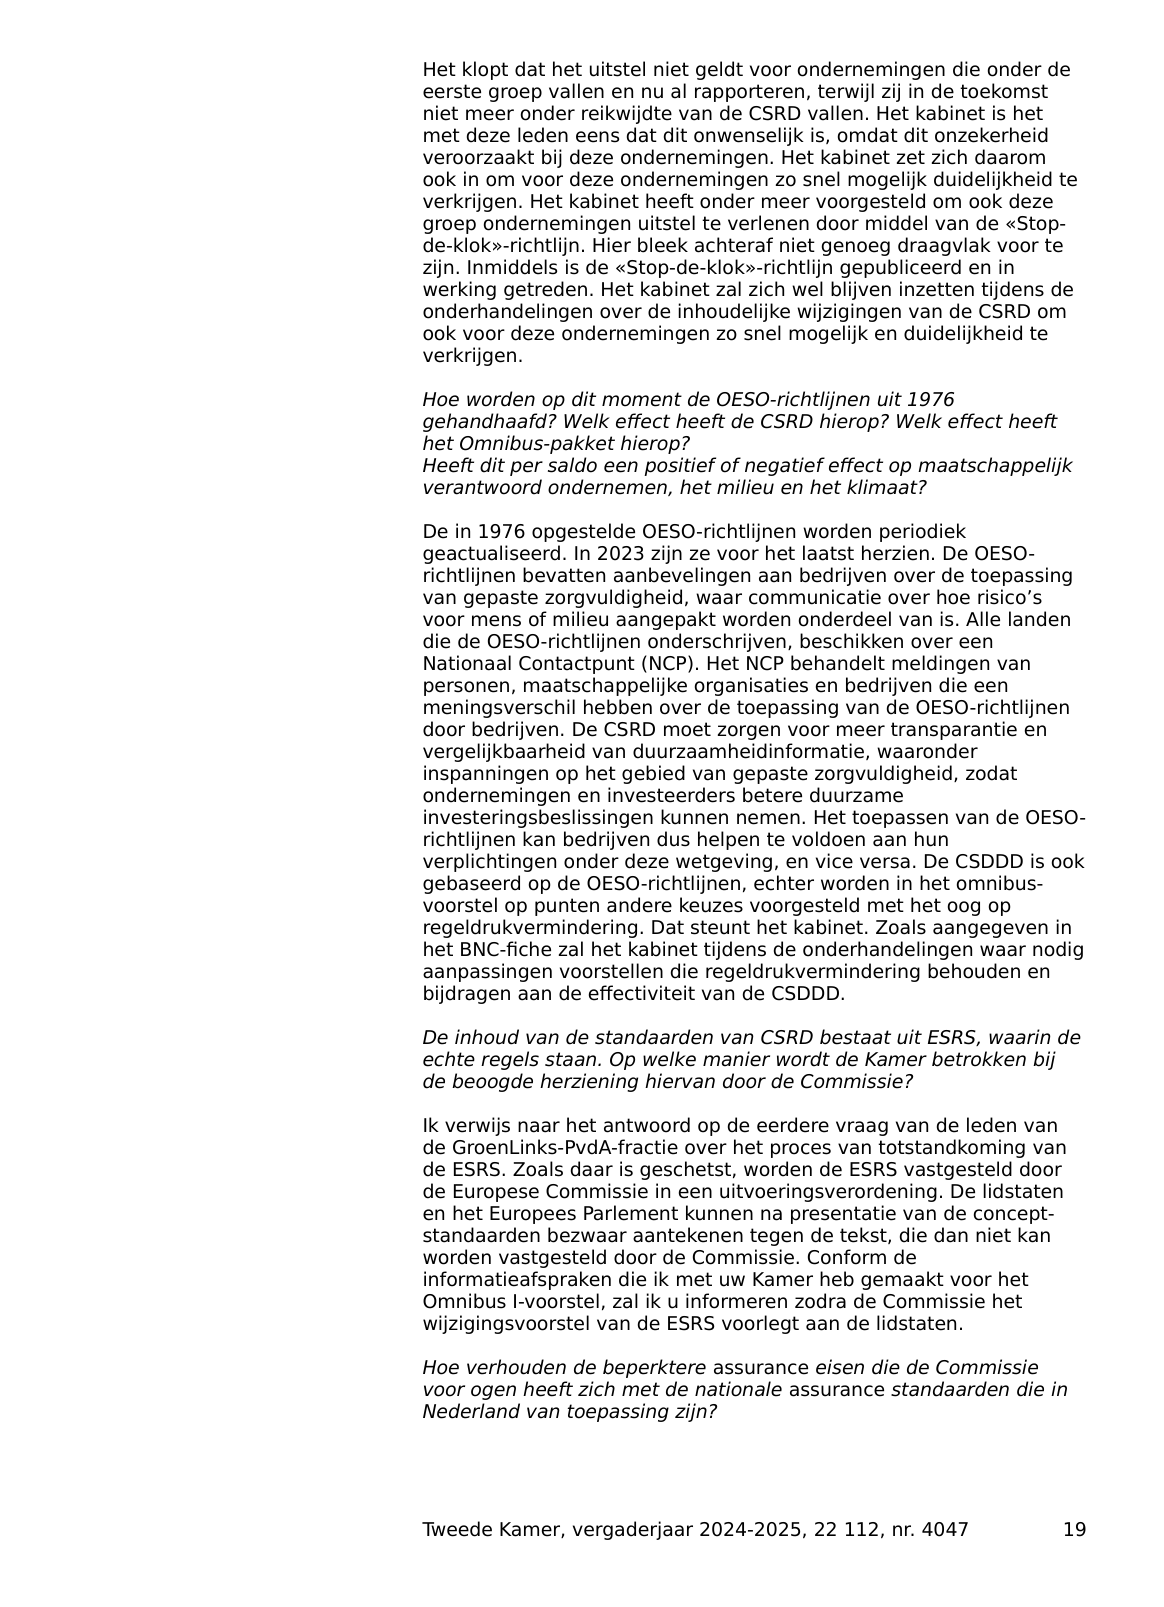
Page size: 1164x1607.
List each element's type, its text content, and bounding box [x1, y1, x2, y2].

text Hoe verhouden de beperktere assurance eisen die de Commissie voor ogen heeft zich met de nationale assurance standaarden die in Nederland van toepassing zijn? [422, 1357, 1087, 1423]
text Ik verwijs naar het antwoord op de eerdere vraag van de leden van de GroenLinks-PvdA-fractie over het proces van totstandkoming van de ESRS. Zoals daar is geschetst, worden de ESRS vastgesteld door de Europese Commissie in een uitvoeringsverordening. De lidstaten en het Europees Parlement kunnen na presentatie van de concept-standaarden bezwaar aantekenen tegen de tekst, die dan niet kan worden vastgesteld door de Commissie. Conform de informatieafspraken die ik met uw Kamer heb gemaakt voor het Omnibus I-voorstel, zal ik u informeren zodra de Commissie het wijzigingsvoorstel van de ESRS voorlegt aan de lidstaten. [422, 1115, 1087, 1335]
text Heeft dit per saldo een positief of negatief effect op maatschappelijk verantwoord ondernemen, het milieu en het klimaat? [422, 455, 1087, 499]
text De in 1976 opgestelde OESO-richtlijnen worden periodiek geactualiseerd. In 2023 zijn ze voor het laatst herzien. De OESO-richtlijnen bevatten aanbevelingen aan bedrijven over de toepassing van gepaste zorgvuldigheid, waar communicatie over hoe risico’s voor mens of milieu aangepakt worden onderdeel van is. Alle landen die de OESO-richtlijnen onderschrijven, beschikken over een Nationaal Contactpunt (NCP). Het NCP behandelt meldingen van personen, maatschappelijke organisaties en bedrijven die een meningsverschil hebben over de toepassing van de OESO-richtlijnen door bedrijven. De CSRD moet zorgen voor meer transparantie en vergelijkbaarheid van duurzaamheidinformatie, waaronder inspanningen op het gebied van gepaste zorgvuldigheid, zodat ondernemingen en investeerders betere duurzame investeringsbeslissingen kunnen nemen. Het toepassen van de OESO-richtlijnen kan bedrijven dus helpen te voldoen aan hun verplichtingen onder deze wetgeving, en vice versa. De CSDDD is ook gebaseerd op de OESO-richtlijnen, echter worden in het omnibus-voorstel op punten andere keuzes voorgesteld met het oog op regeldrukvermindering. Dat steunt het kabinet. Zoals aangegeven in het BNC-fiche zal het kabinet tijdens de onderhandelingen waar nodig aanpassingen voorstellen die regeldrukvermindering behouden en bijdragen aan de effectiviteit van de CSDDD. [422, 521, 1087, 1004]
text Hoe worden op dit moment de OESO-richtlijnen uit 1976 gehandhaafd? Welk effect heeft de CSRD hierop? Welk effect heeft het Omnibus-pakket hierop? [422, 389, 1087, 455]
text De inhoud van de standaarden van CSRD bestaat uit ESRS, waarin de echte regels staan. Op welke manier wordt de Kamer betrokken bij de beoogde herziening hiervan door de Commissie? [422, 1027, 1087, 1093]
text Het klopt dat het uitstel niet geldt voor ondernemingen die onder de eerste groep vallen en nu al rapporteren, terwijl zij in de toekomst niet meer onder reikwijdte van de CSRD vallen. Het kabinet is het met deze leden eens dat dit onwenselijk is, omdat dit onzekerheid veroorzaakt bij deze ondernemingen. Het kabinet zet zich daarom ook in om voor deze ondernemingen zo snel mogelijk duidelijkheid te verkrijgen. Het kabinet heeft onder meer voorgesteld om ook deze groep ondernemingen uitstel te verlenen door middel van de «Stop-de-klok»-richtlijn. Hier bleek achteraf niet genoeg draagvlak voor te zijn. Inmiddels is de «Stop-de-klok»-richtlijn gepubliceerd en in werking getreden. Het kabinet zal zich wel blijven inzetten tijdens de onderhandelingen over de inhoudelijke wijzigingen van de CSRD om ook voor deze ondernemingen zo snel mogelijk en duidelijkheid te verkrijgen. [422, 59, 1087, 367]
